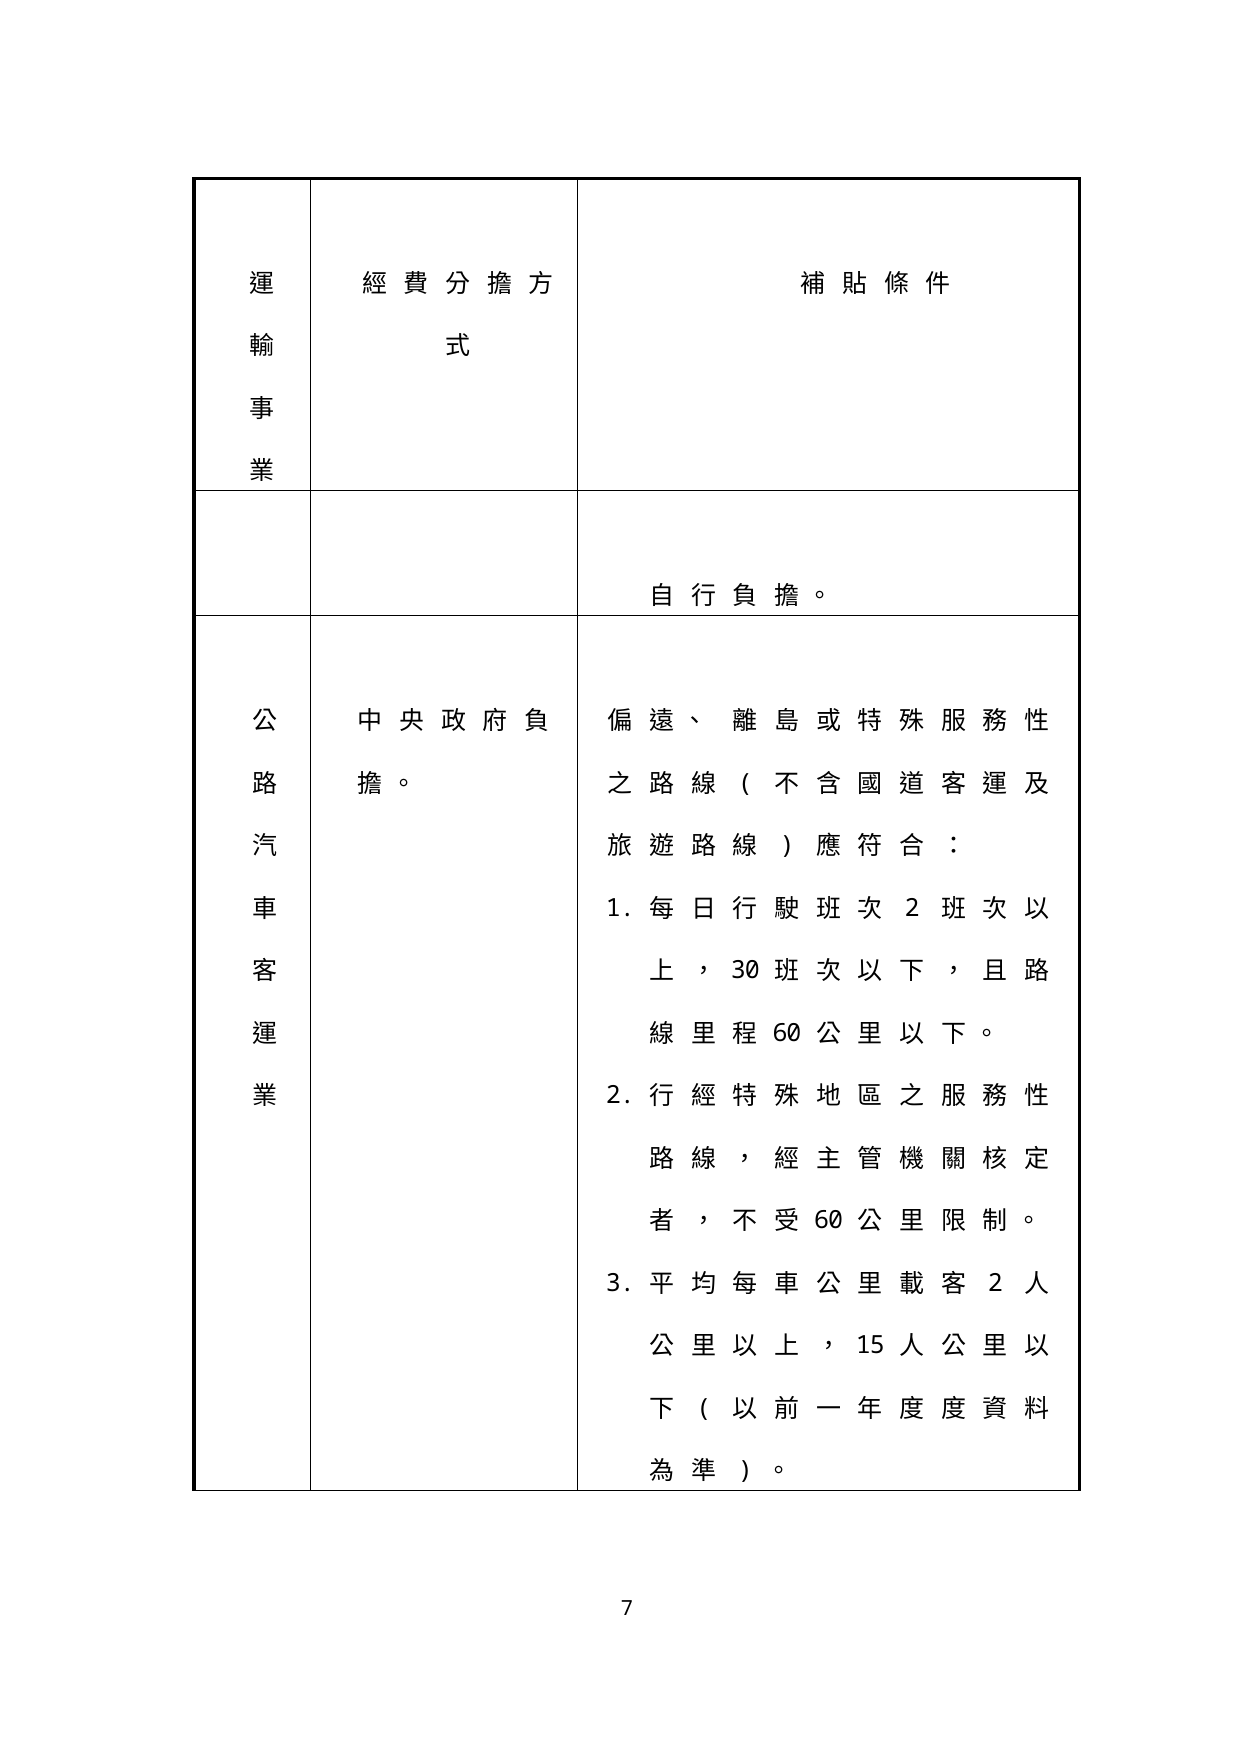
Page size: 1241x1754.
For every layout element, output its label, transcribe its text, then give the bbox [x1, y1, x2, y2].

table_cell [311, 491, 577, 615]
table_cell 偏遠、離島或特殊服務性之路線(不含國道客運及旅遊路線)應符合： 1.每日行駛班次2班次以上，30班次以下，且路線里程60公里以下。 2.行經特殊地區之服務性路線，經主管機關核定者，不受60公里限制。 3.平均每車公里載客2人公里以上，15人公里以下(以前一年度度資料為準)。 [578, 616, 1078, 1490]
table_header 補貼條件 [578, 180, 1078, 490]
table_cell 公路汽車客運業 [196, 616, 310, 1490]
table_cell [196, 491, 310, 615]
table_header 運輸事業 [196, 180, 310, 490]
table_cell 自行負擔。 [578, 491, 1078, 615]
table_cell 中央政府負擔。 [311, 616, 577, 1490]
table_header 經費分擔方式 [311, 180, 577, 490]
